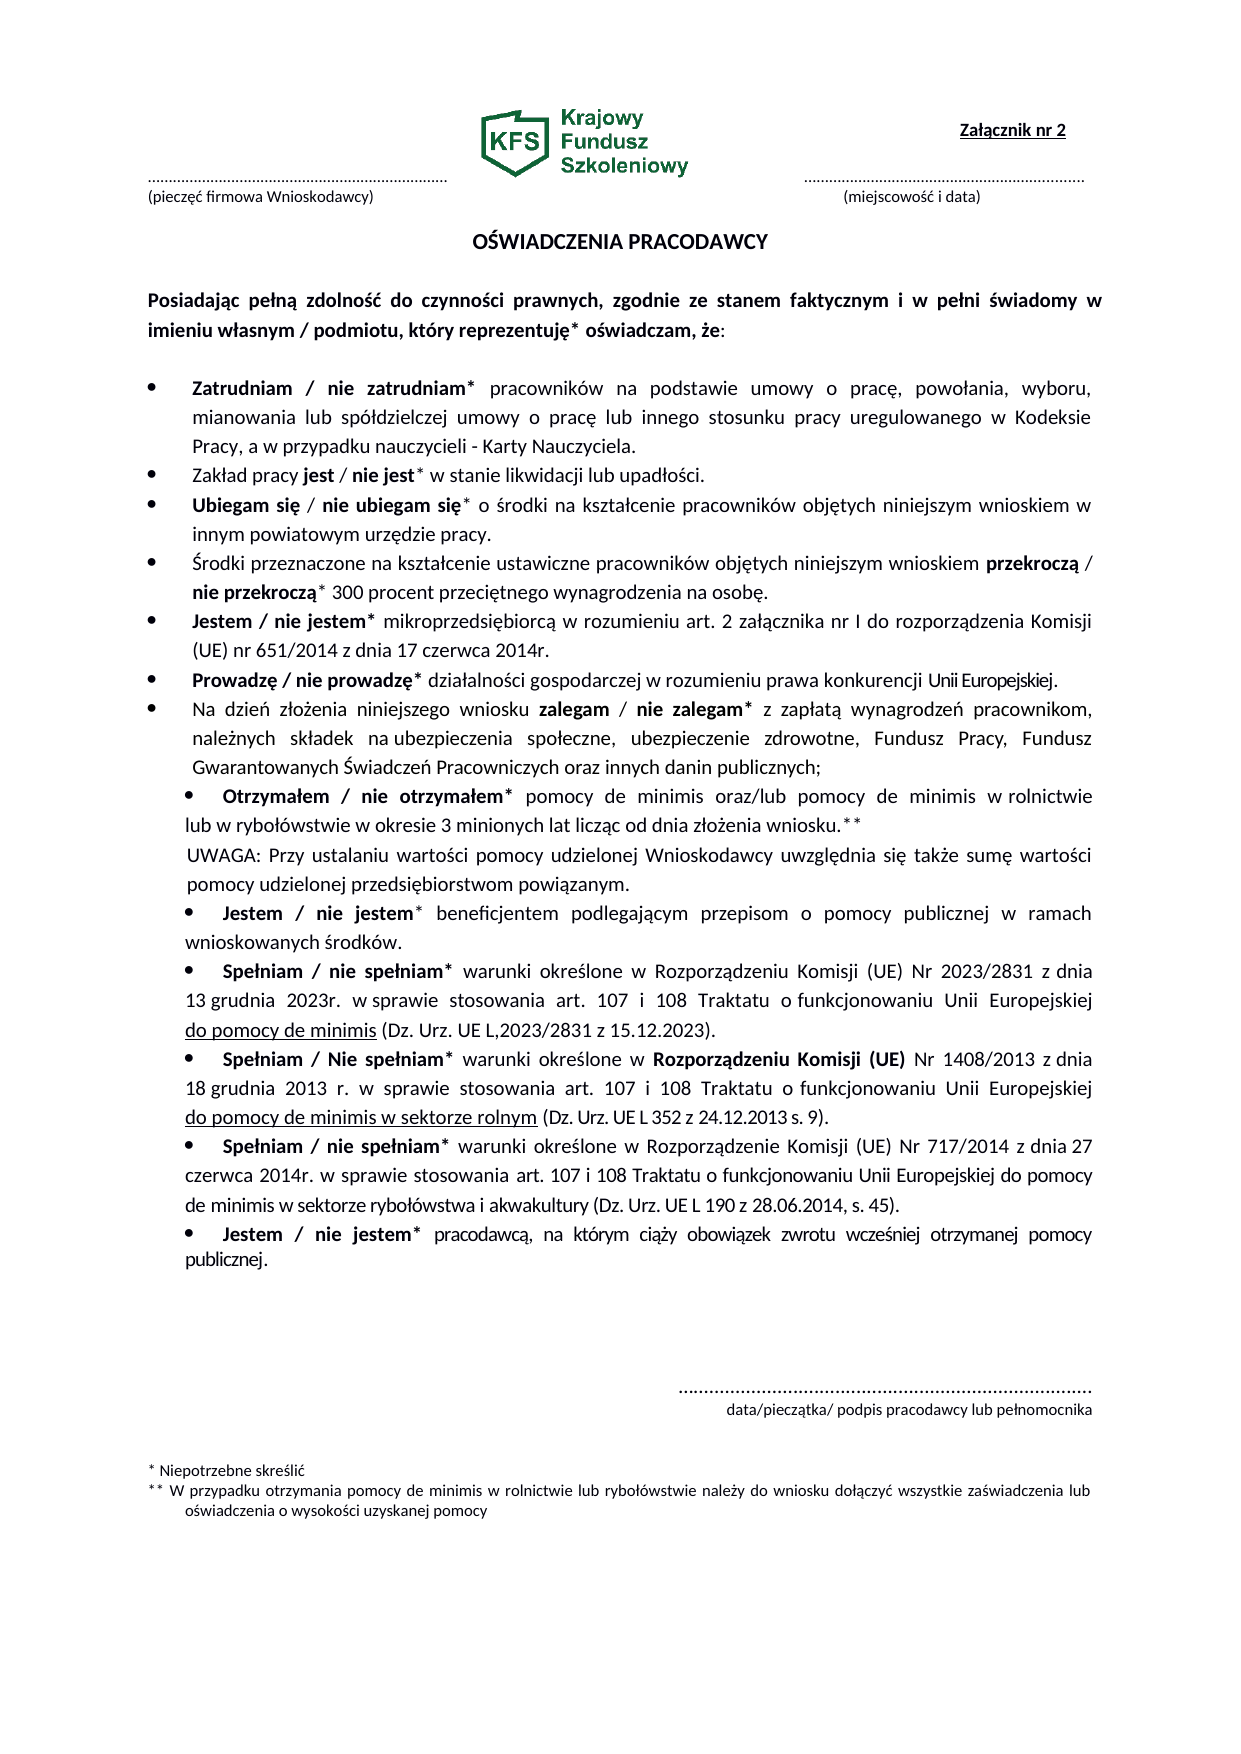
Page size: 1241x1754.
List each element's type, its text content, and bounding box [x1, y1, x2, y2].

list Ubiegam się / nie ubiegam się* o środki na kształcenie pracowników objętych niniejszym wnioskiem w innym powiatowym urzędzie pracy. [148, 492, 1093, 546]
list Prowadzę / nie prowadzę* działalności gospodarczej w rozumieniu prawa konkurencji Unii Europejskiej. [148, 667, 1093, 692]
list Jestem / nie jestem* pracodawcą, na którym ciąży obowiązek zwrotu wcześniej otrzymanej pomocy publicznej. [185, 1221, 1093, 1272]
text UWAGA: Przy ustalaniu wartości pomocy udzielonej Wnioskodawcy uwzględnia się także sumę wartości pomocy udzielonej przedsiębiorstwom powiązanym. [187, 842, 1093, 896]
list Na dzień złożenia niniejszego wniosku zalegam / nie zalegam* z zapłatą wynagrodzeń pracownikom, należnych składek na ubezpieczenia społeczne, ubezpieczenie zdrowotne, Fundusz Pracy, Fundusz Gwarantowanych Świadczeń Pracowniczych oraz innych danin publicznych; [148, 696, 1093, 780]
text ** W przypadku otrzymania pomocy de minimis w rolnictwie lub rybołówstwie należy do wniosku dołączyć wszystkie zaświadczenia lub oświadczenia o wysokości uzyskanej pomocy [147, 1480, 1093, 1521]
list Zatrudniam / nie zatrudniam* pracowników na podstawie umowy o pracę, powołania, wyboru, mianowania lub spółdzielczej umowy o pracę lub innego stosunku pracy uregulowanego w Kodeksie Pracy, a w przypadku nauczycieli - Karty Nauczyciela. [148, 375, 1093, 459]
text OŚWIADCZENIA PRACODAWCY [148, 227, 1093, 255]
list Środki przeznaczone na kształcenie ustawiczne pracowników objętych niniejszym wnioskiem przekroczą / nie przekroczą* 300 procent przeciętnego wynagrodzenia na osobę. [148, 550, 1093, 605]
list Jestem / nie jestem* beneficjentem podlegającym przepisom o pomocy publicznej w ramach wnioskowanych środków. [185, 900, 1093, 955]
list Spełniam / nie spełniam* warunki określone w Rozporządzenie Komisji (UE) Nr 717/2014 z dnia 27 czerwca 2014r. w sprawie stosowania art. 107 i 108 Traktatu o funkcjonowaniu Unii Europejskiej do pomocy de minimis w sektorze rybołówstwa i akwakultury (Dz. Urz. UE L 190 z 28.06.2014, s. 45). [185, 1133, 1093, 1217]
list Spełniam / Nie spełniam* warunki określone w Rozporządzeniu Komisji (UE) Nr 1408/2013 z dnia 18 grudnia 2013 r. w sprawie stosowania art. 107 i 108 Traktatu o funkcjonowaniu Unii Europejskiej do pomocy de minimis w sektorze rolnym (Dz. Urz. UE L 352 z 24.12.2013 s. 9). [185, 1046, 1093, 1130]
text (pieczęć firmowa Wnioskodawcy) (miejscowość i data) [148, 187, 1093, 207]
list Zakład pracy jest / nie jest* w stanie likwidacji lub upadłości. [148, 463, 1093, 488]
list Spełniam / nie spełniam* warunki określone w Rozporządzeniu Komisji (UE) Nr 2023/2831 z dnia 13 grudnia 2023r. w sprawie stosowania art. 107 i 108 Traktatu o funkcjonowaniu Unii Europejskiej do pomocy de minimis (Dz. Urz. UE L,2023/2831 z 15.12.2023). [185, 958, 1093, 1042]
text Załącznik nr 2 [866, 118, 1198, 141]
text …............................................................................ [147, 1373, 1093, 1399]
text data/pieczątka/ podpis pracodawcy lub pełnomocnika [147, 1399, 1093, 1419]
text * Niepotrzebne skreślić [147, 1460, 1093, 1480]
text Posiadając pełną zdolność do czynności prawnych, zgodnie ze stanem faktycznym i w pełni świadomy w imieniu własnym / podmiotu, który reprezentuję* oświadczam, że: [148, 288, 1104, 342]
list Otrzymałem / nie otrzymałem* pomocy de minimis oraz/lub pomocy de minimis w rolnictwie lub w rybołówstwie w okresie 3 minionych lat licząc od dnia złożenia wniosku.** [185, 783, 1093, 838]
list Jestem / nie jestem* mikroprzedsiębiorcą w rozumieniu art. 2 załącznika nr I do rozporządzenia Komisji (UE) nr 651/2014 z dnia 17 czerwca 2014r. [148, 608, 1093, 663]
